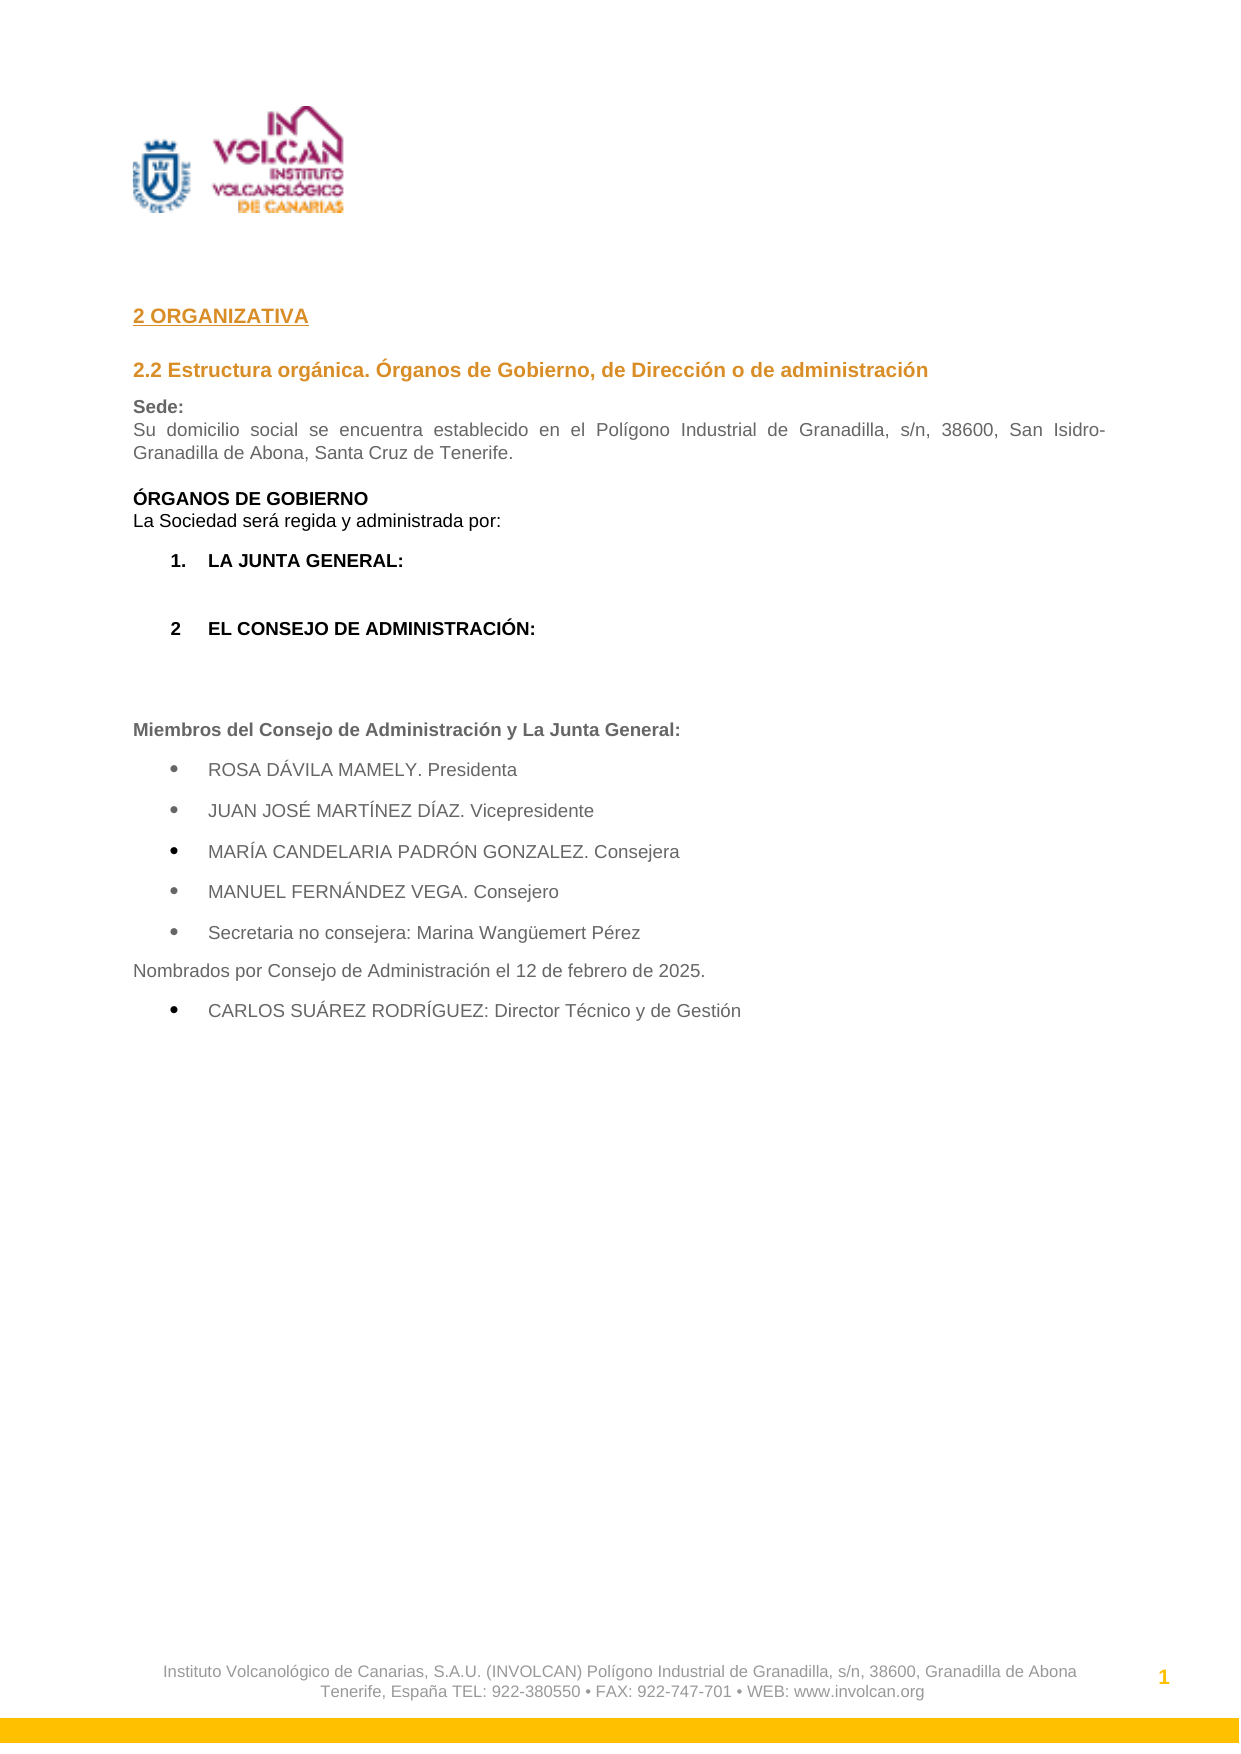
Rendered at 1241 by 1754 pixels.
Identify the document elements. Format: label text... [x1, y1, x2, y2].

text Sede: Su domicilio social se encuentra establecido en el Polígono Industrial de Granadilla, s/n, 38600, San Isidro-Granadilla de Abona, Santa Cruz de Tenerife. [133, 396, 1107, 463]
text Nombrados por Consejo de Administración el 12 de febrero de 2025. [721, 944, 790, 981]
list CARLOS SUÁREZ RODRÍGUEZ: Director Técnico y de Gestión [721, 981, 861, 1022]
text ÓRGANOS DE GOBIERNO [133, 487, 1107, 509]
list MARÍA CANDELARIA PADRÓN GONZALEZ. Consejera [170, 822, 745, 862]
list CARLOS SUÁREZ RODRÍGUEZ: Director Técnico y de Gestión [911, 981, 1107, 1022]
list [797, 822, 1107, 862]
list ROSA DÁVILA MAMELY. Presidenta [170, 741, 886, 781]
list Secretaria no consejera: Marina Wangüemert Pérez [170, 903, 661, 944]
list MANUEL FERNÁNDEZ VEGA. Consejero [170, 862, 676, 903]
text 2 ORGANIZATIVA [133, 300, 1107, 329]
list [938, 741, 1107, 781]
list JUAN JOSÉ MARTÍNEZ DÍAZ. Vicepresidente [170, 781, 817, 822]
text 2.2 Estructura orgánica. Órganos de Gobierno, de Dirección o de administración [133, 354, 1107, 383]
text La Sociedad será regida y administrada por: [133, 510, 1107, 532]
text Nombrados por Consejo de Administración el 12 de febrero de 2025. [133, 944, 661, 981]
list [867, 781, 1107, 822]
list [775, 903, 1107, 944]
text Nombrados por Consejo de Administración el 12 de febrero de 2025. [847, 944, 1107, 981]
list EL CONSEJO DE ADMINISTRACIÓN: [170, 618, 1107, 639]
text Miembros del Consejo de Administración y La Junta General: [133, 703, 952, 741]
list [751, 862, 1107, 903]
text [1008, 703, 1107, 741]
list LA JUNTA GENERAL: [170, 549, 1107, 571]
list CARLOS SUÁREZ RODRÍGUEZ: Director Técnico y de Gestión [170, 981, 661, 1022]
